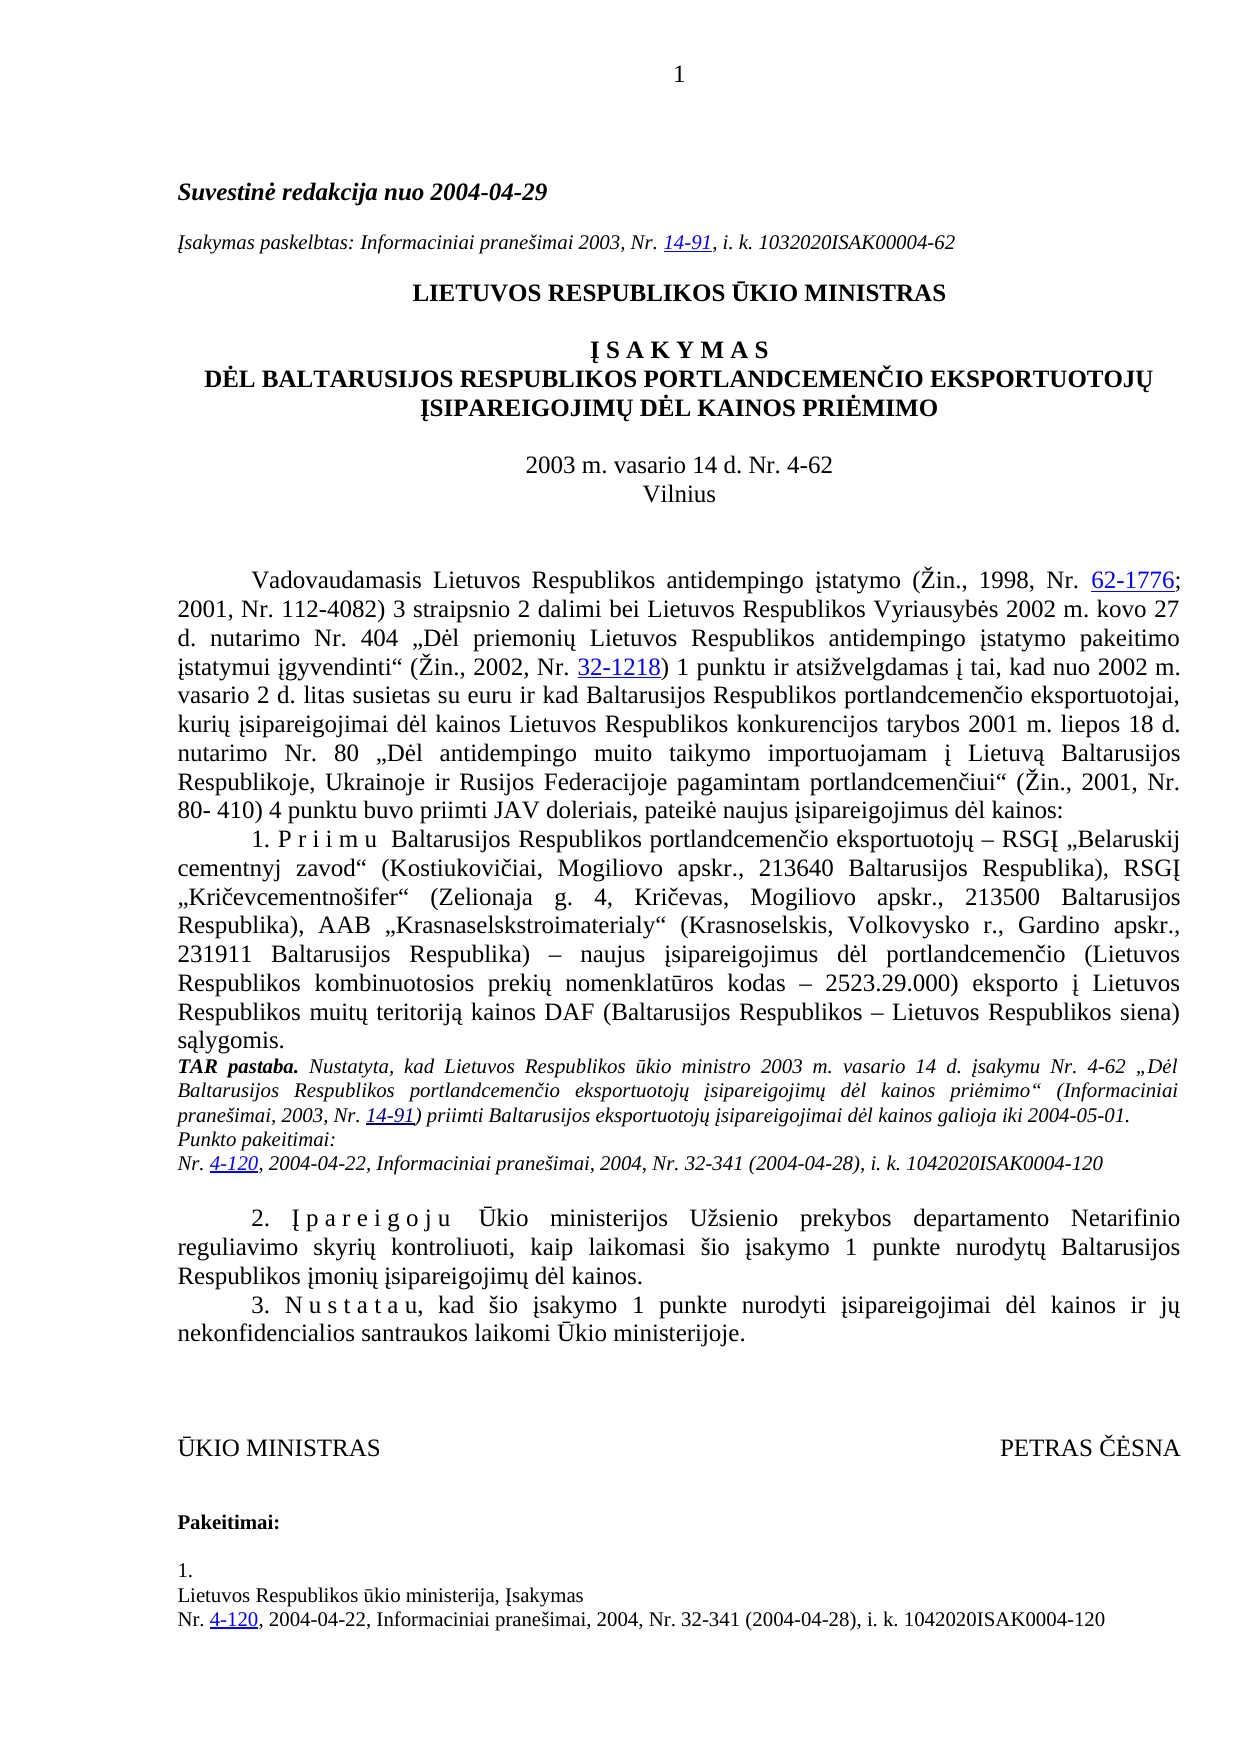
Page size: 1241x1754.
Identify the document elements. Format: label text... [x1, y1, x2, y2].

text Nr. 4-120, 2004-04-22, Informaciniai pranešimai, 2004, Nr. 32-341 (2004-04-28), i. k. 1042020ISAK0004-120 [177, 1607, 1181, 1631]
text 2003 m. vasario 14 d. Nr. 4-62 [177, 451, 1181, 479]
text Punkto pakeitimai: [177, 1127, 1181, 1151]
text Vadovaudamasis Lietuvos Respublikos antidempingo įstatymo (Žin., 1998, Nr. 62-1776; 2001, Nr. 112-4082) 3 straipsnio 2 dalimi bei Lietuvos Respublikos Vyriausybės 2002 m. kovo 27 d. nutarimo Nr. 404 „Dėl priemonių Lietuvos Respublikos antidempingo įstatymo pakeitimo įstatymui įgyvendinti“ (Žin., 2002, Nr. 32-1218) 1 punktu ir atsižvelgdamas į tai, kad nuo 2002 m. vasario 2 d. litas susietas su euru ir kad Baltarusijos Respublikos portlandcemenčio eksportuotojai, kurių įsipareigojimai dėl kainos Lietuvos Respublikos konkurencijos tarybos 2001 m. liepos 18 d. nutarimo Nr. 80 „Dėl antidempingo muito taikymo importuojamam į Lietuvą Baltarusijos Respublikoje, Ukrainoje ir Rusijos Federacijoje pagamintam portlandcemenčiui“ (Žin., 2001, Nr. 80- 410) 4 punktu buvo priimti JAV doleriais, pateikė naujus įsipareigojimus dėl kainos: [177, 566, 1181, 824]
text LIETUVOS RESPUBLIKOS ŪKIO MINISTRAS [177, 278, 1181, 307]
text 1. [177, 1558, 1181, 1582]
text Nr. 4-120, 2004-04-22, Informaciniai pranešimai, 2004, Nr. 32-341 (2004-04-28), i. k. 1042020ISAK0004-120 [177, 1151, 1181, 1175]
text DĖL BALTARUSIJOS RESPUBLIKOS PORTLANDCEMENČIO EKSPORTUOTOJŲ ĮSIPAREIGOJIMŲ DĖL KAINOS PRIĖMIMO [177, 364, 1181, 422]
text Įsakymas paskelbtas: Informaciniai pranešimai 2003, Nr. 14-91, i. k. 1032020ISAK00004-62 [177, 230, 1181, 254]
text 3. Nustatau, kad šio įsakymo 1 punkte nurodyti įsipareigojimai dėl kainos ir jų nekonfidencialios santraukos laikomi Ūkio ministerijoje. [177, 1290, 1181, 1347]
text 2. Įpareigoju Ūkio ministerijos Užsienio prekybos departamento Netarifinio reguliavimo skyrių kontroliuoti, kaip laikomasi šio įsakymo 1 punkte nurodytų Baltarusijos Respublikos įmonių įsipareigojimų dėl kainos. [177, 1203, 1181, 1290]
text Suvestinė redakcija nuo 2004-04-29 [177, 177, 1181, 206]
text Pakeitimai: [177, 1510, 1181, 1534]
text Lietuvos Respublikos ūkio ministerija, Įsakymas [177, 1582, 1181, 1607]
text 1. Priimu Baltarusijos Respublikos portlandcemenčio eksportuotojų – RSGĮ „Belaruskij cementnyj zavod“ (Kostiukovičiai, Mogiliovo apskr., 213640 Baltarusijos Respublika), RSGĮ „Kričevcementnošifer“ (Zelionaja g. 4, Kričevas, Mogiliovo apskr., 213500 Baltarusijos Respublika), AAB „Krasnaselskstroimaterialy“ (Krasnoselskis, Volkovysko r., Gardino apskr., 231911 Baltarusijos Respublika) – naujus įsipareigojimus dėl portlandcemenčio (Lietuvos Respublikos kombinuotosios prekių nomenklatūros kodas – 2523.29.000) eksporto į Lietuvos Respublikos muitų teritoriją kainos DAF (Baltarusijos Respublikos – Lietuvos Respublikos siena) sąlygomis. [177, 824, 1181, 1054]
text TAR pastaba. Nustatyta, kad Lietuvos Respublikos ūkio ministro 2003 m. vasario 14 d. įsakymu Nr. 4-62 „Dėl Baltarusijos Respublikos portlandcemenčio eksportuotojų įsipareigojimų dėl kainos priėmimo“ (Informaciniai pranešimai, 2003, Nr. 14-91) priimti Baltarusijos eksportuotojų įsipareigojimai dėl kainos galioja iki 2004-05-01. [177, 1054, 1181, 1127]
text Į S A K Y M A S [177, 336, 1181, 364]
text ŪKIO MINISTRAS PETRAS ČĖSNA [177, 1433, 1181, 1462]
text Vilnius [177, 479, 1181, 508]
